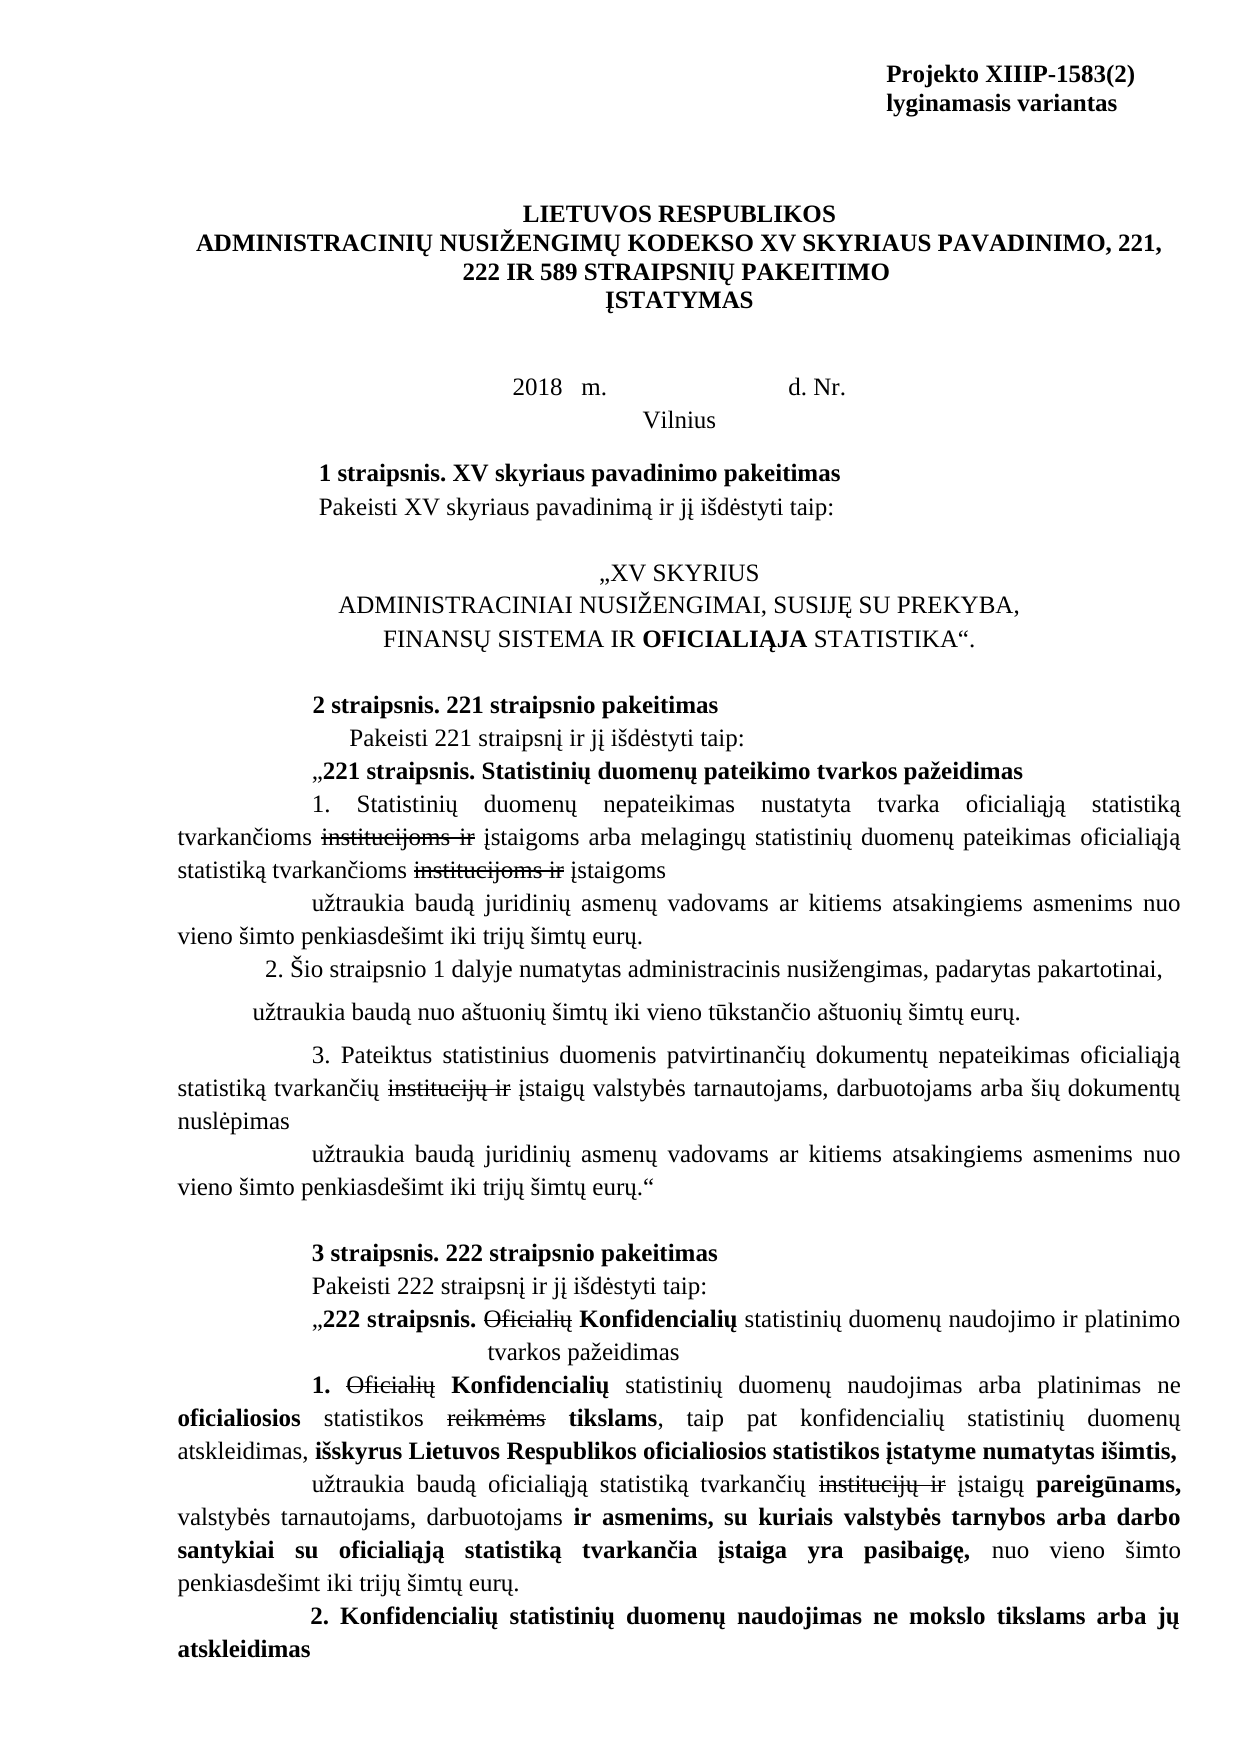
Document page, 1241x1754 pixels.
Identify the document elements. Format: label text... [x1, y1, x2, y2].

text ĮSTATYMAS [177, 285, 1181, 314]
text užtraukia baudą juridinių asmenų vadovams ar kitiems atsakingiems asmenims nuo vieno šimto penkiasdešimt iki trijų šimtų eurų. [177, 888, 1181, 949]
text 2 straipsnis. 221 straipsnio pakeitimas [177, 690, 1181, 718]
text Vilnius [177, 405, 1181, 433]
text LIETUVOS RESPUBLIKOS [177, 199, 1181, 228]
text FINANSŲ SISTEMA IR OFICIALIĄJA STATISTIKA“. [177, 624, 1181, 652]
text 2. Konfidencialių statistinių duomenų naudojimas ne mokslo tikslams arba jų atskleidimas [177, 1601, 1181, 1663]
text Pakeisti XV skyriaus pavadinimą ir jį išdėstyti taip: [177, 492, 1181, 520]
text 2018 m. d. Nr. [177, 372, 1181, 400]
text 1 straipsnis. XV skyriaus pavadinimo pakeitimas [177, 458, 1181, 487]
text „XV SKYRIUS [177, 558, 1181, 586]
text ADMINISTRACINIŲ NUSIŽENGIMŲ KODEKSO xv SKYRIAUS PAVADINIMO, 221, 222 IR 589 STRAIPSNIŲ PAKEITIMO [177, 228, 1181, 285]
text 3 straipsnis. 222 straipsnio pakeitimas [177, 1238, 1181, 1267]
text 1. Statistinių duomenų nepateikimas nustatyta tvarka oficialiąją statistiką tvarkančioms institucijoms ir įstaigoms arba melagingų statistinių duomenų pateikimas oficialiąją statistiką tvarkančioms institucijoms ir įstaigoms [177, 789, 1181, 883]
text užtraukia baudą nuo aštuonių šimtų iki vieno tūkstančio aštuonių šimtų eurų. [177, 997, 1181, 1026]
text 2. Šio straipsnio 1 dalyje numatytas administracinis nusižengimas, padarytas pakartotinai, [177, 954, 1181, 983]
text užtraukia baudą oficialiąją statistiką tvarkančių institucijų ir įstaigų pareigūnams, valstybės tarnautojams, darbuotojams ir asmenims, su kuriais valstybės tarnybos arba darbo santykiai su oficialiąją statistiką tvarkančia įstaiga yra pasibaigę, nuo vieno šimto penkiasdešimt iki trijų šimtų eurų. [177, 1469, 1181, 1597]
text lyginamasis variantas [177, 88, 1181, 117]
text „222 straipsnis. Oficialių Konfidencialių statistinių duomenų naudojimo ir platinimo tvarkos pažeidimas [312, 1304, 1181, 1366]
text „221 straipsnis. Statistinių duomenų pateikimo tvarkos pažeidimas [177, 756, 1181, 784]
text Pakeisti 222 straipsnį ir jį išdėstyti taip: [177, 1271, 1181, 1300]
text 1. Oficialių Konfidencialių statistinių duomenų naudojimas arba platinimas ne oficialiosios statistikos reikmėms tikslams, taip pat konfidencialių statistinių duomenų atskleidimas, išskyrus Lietuvos Respublikos oficialiosios statistikos įstatyme numatytas išimtis, [177, 1370, 1181, 1465]
text Projekto XIIIP-1583(2) [177, 59, 1181, 88]
list Pakeisti 221 straipsnį ir jį išdėstyti taip: [349, 723, 1181, 751]
text užtraukia baudą juridinių asmenų vadovams ar kitiems atsakingiems asmenims nuo vieno šimto penkiasdešimt iki trijų šimtų eurų.“ [177, 1139, 1181, 1201]
text ADMINISTRACINIAI NUSIŽENGIMAI, SUSIJĘ SU PREKYBA, [177, 591, 1181, 619]
text 3. Pateiktus statistinius duomenis patvirtinančių dokumentų nepateikimas oficialiąją statistiką tvarkančių institucijų ir įstaigų valstybės tarnautojams, darbuotojams arba šių dokumentų nuslėpimas [177, 1040, 1181, 1135]
